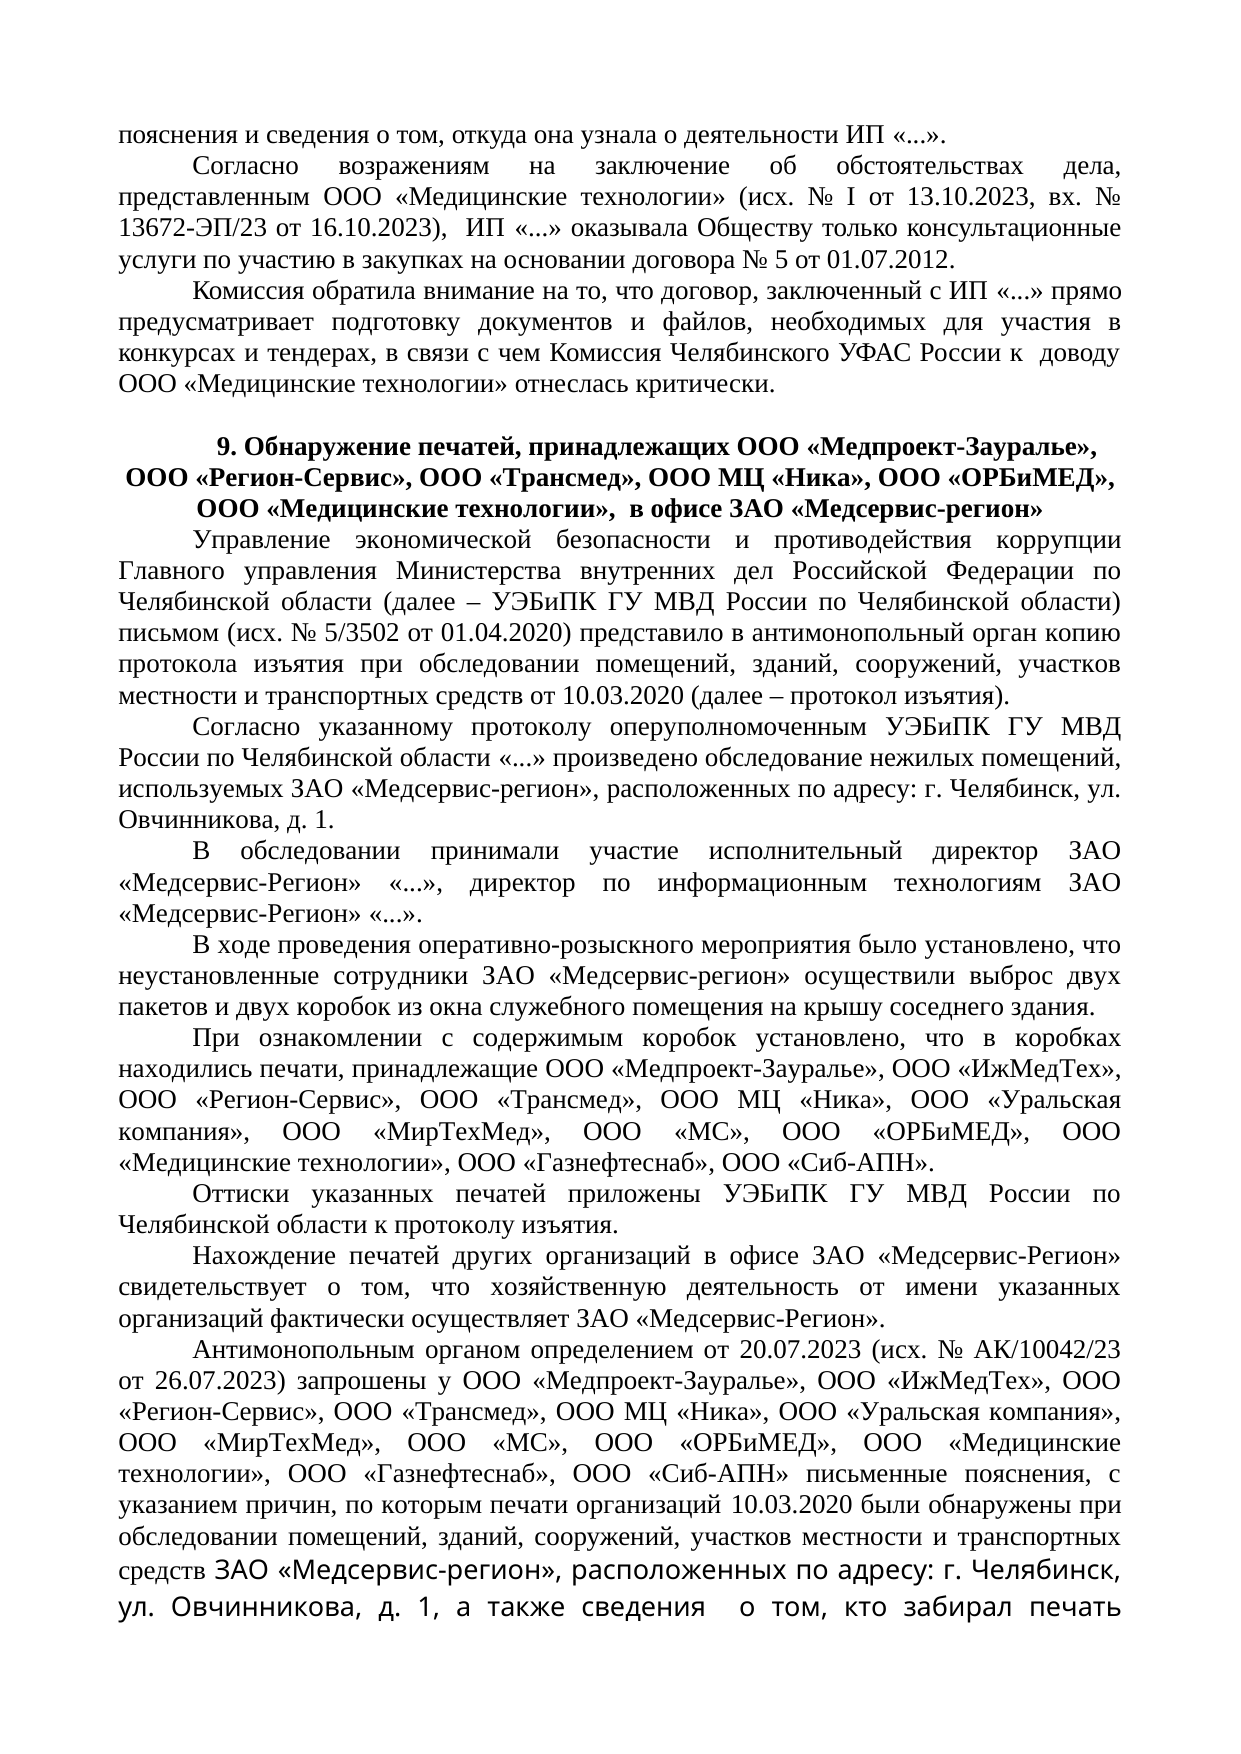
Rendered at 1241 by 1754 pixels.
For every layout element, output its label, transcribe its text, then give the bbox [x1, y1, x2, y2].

text Нахождение печатей других организаций в офисе ЗАО «Медсервис-Регион» свидетельствует о том, что хозяйственную деятельность от имени указанных организаций фактически осуществляет ЗАО «Медсервис-Регион». [118, 1239, 1122, 1333]
text В ходе проведения оперативно-розыскного мероприятия было установлено, что неустановленные сотрудники ЗАО «Медсервис-регион» осуществили выброс двух пакетов и двух коробок из окна служебного помещения на крышу соседнего здания. [118, 928, 1122, 1021]
text Согласно указанному протоколу оперуполномоченным УЭБиПК ГУ МВД России по Челябинской области «...» произведено обследование нежилых помещений, используемых ЗАО «Медсервис-регион», расположенных по адресу: г. Челябинск, ул. Овчинникова, д. 1. [118, 710, 1122, 834]
text Комиссия обратила внимание на то, что договор, заключенный с ИП «...» прямо предусматривает подготовку документов и файлов, необходимых для участия в конкурсах и тендерах, в связи с чем Комиссия Челябинского УФАС России к доводу ООО «Медицинские технологии» отнеслась критически. [118, 274, 1122, 398]
text Оттиски указанных печатей приложены УЭБиПК ГУ МВД России по Челябинской области к протоколу изъятия. [118, 1177, 1122, 1239]
text пояснения и сведения о том, откуда она узнала о деятельности ИП «...». [118, 118, 1122, 149]
text Антимонопольным органом определением от 20.07.2023 (исх. № АК/10042/23 от 26.07.2023) запрошены у ООО «Медпроект-Зауралье», ООО «ИжМедТех», ООО «Регион-Сервис», ООО «Трансмед», ООО МЦ «Ника», ООО «Уральская компания», ООО «МирТехМед», ООО «МС», ООО «ОРБиМЕД», ООО «Медицинские технологии», ООО «Газнефтеснаб», ООО «Сиб-АПН» письменные пояснения, с указанием причин, по которым печати организаций 10.03.2020 были обнаружены при обследовании помещений, зданий, сооружений, участков местности и транспортных средств ЗАО «Медсервис-регион», расположенных по адресу: г. Челябинск, ул. Овчинникова, д. 1, а также сведения о том, кто забирал печать [118, 1333, 1122, 1624]
text Управление экономической безопасности и противодействия коррупции Главного управления Министерства внутренних дел Российской Федерации по Челябинской области (далее – УЭБиПК ГУ МВД России по Челябинской области) письмом (исх. № 5/3502 от 01.04.2020) представило в антимонопольный орган копию протокола изъятия при обследовании помещений, зданий, сооружений, участков местности и транспортных средств от 10.03.2020 (далее – протокол изъятия). [118, 523, 1122, 710]
text В обследовании принимали участие исполнительный директор ЗАО «Медсервис-Регион» «...», директор по информационным технологиям ЗАО «Медсервис-Регион» «...». [118, 834, 1122, 928]
text Согласно возражениям на заключение об обстоятельствах дела, представленным ООО «Медицинские технологии» (исх. № I от 13.10.2023, вх. № 13672-ЭП/23 от 16.10.2023), ИП «...» оказывала Обществу только консультационные услуги по участию в закупках на основании договора № 5 от 01.07.2012. [118, 149, 1122, 274]
text 9. Обнаружение печатей, принадлежащих ООО «Медпроект-Зауралье», ООО «Регион-Сервис», ООО «Трансмед», ООО МЦ «Ника», ООО «ОРБиМЕД», ООО «Медицинские технологии», в офисе ЗАО «Медсервис-регион» [118, 429, 1122, 523]
text При ознакомлении с содержимым коробок установлено, что в коробках находились печати, принадлежащие ООО «Медпроект-Зауралье», ООО «ИжМедТех», ООО «Регион-Сервис», ООО «Трансмед», ООО МЦ «Ника», ООО «Уральская компания», ООО «МирТехМед», ООО «МС», ООО «ОРБиМЕД», ООО «Медицинские технологии», ООО «Газнефтеснаб», ООО «Сиб-АПН». [118, 1021, 1122, 1177]
